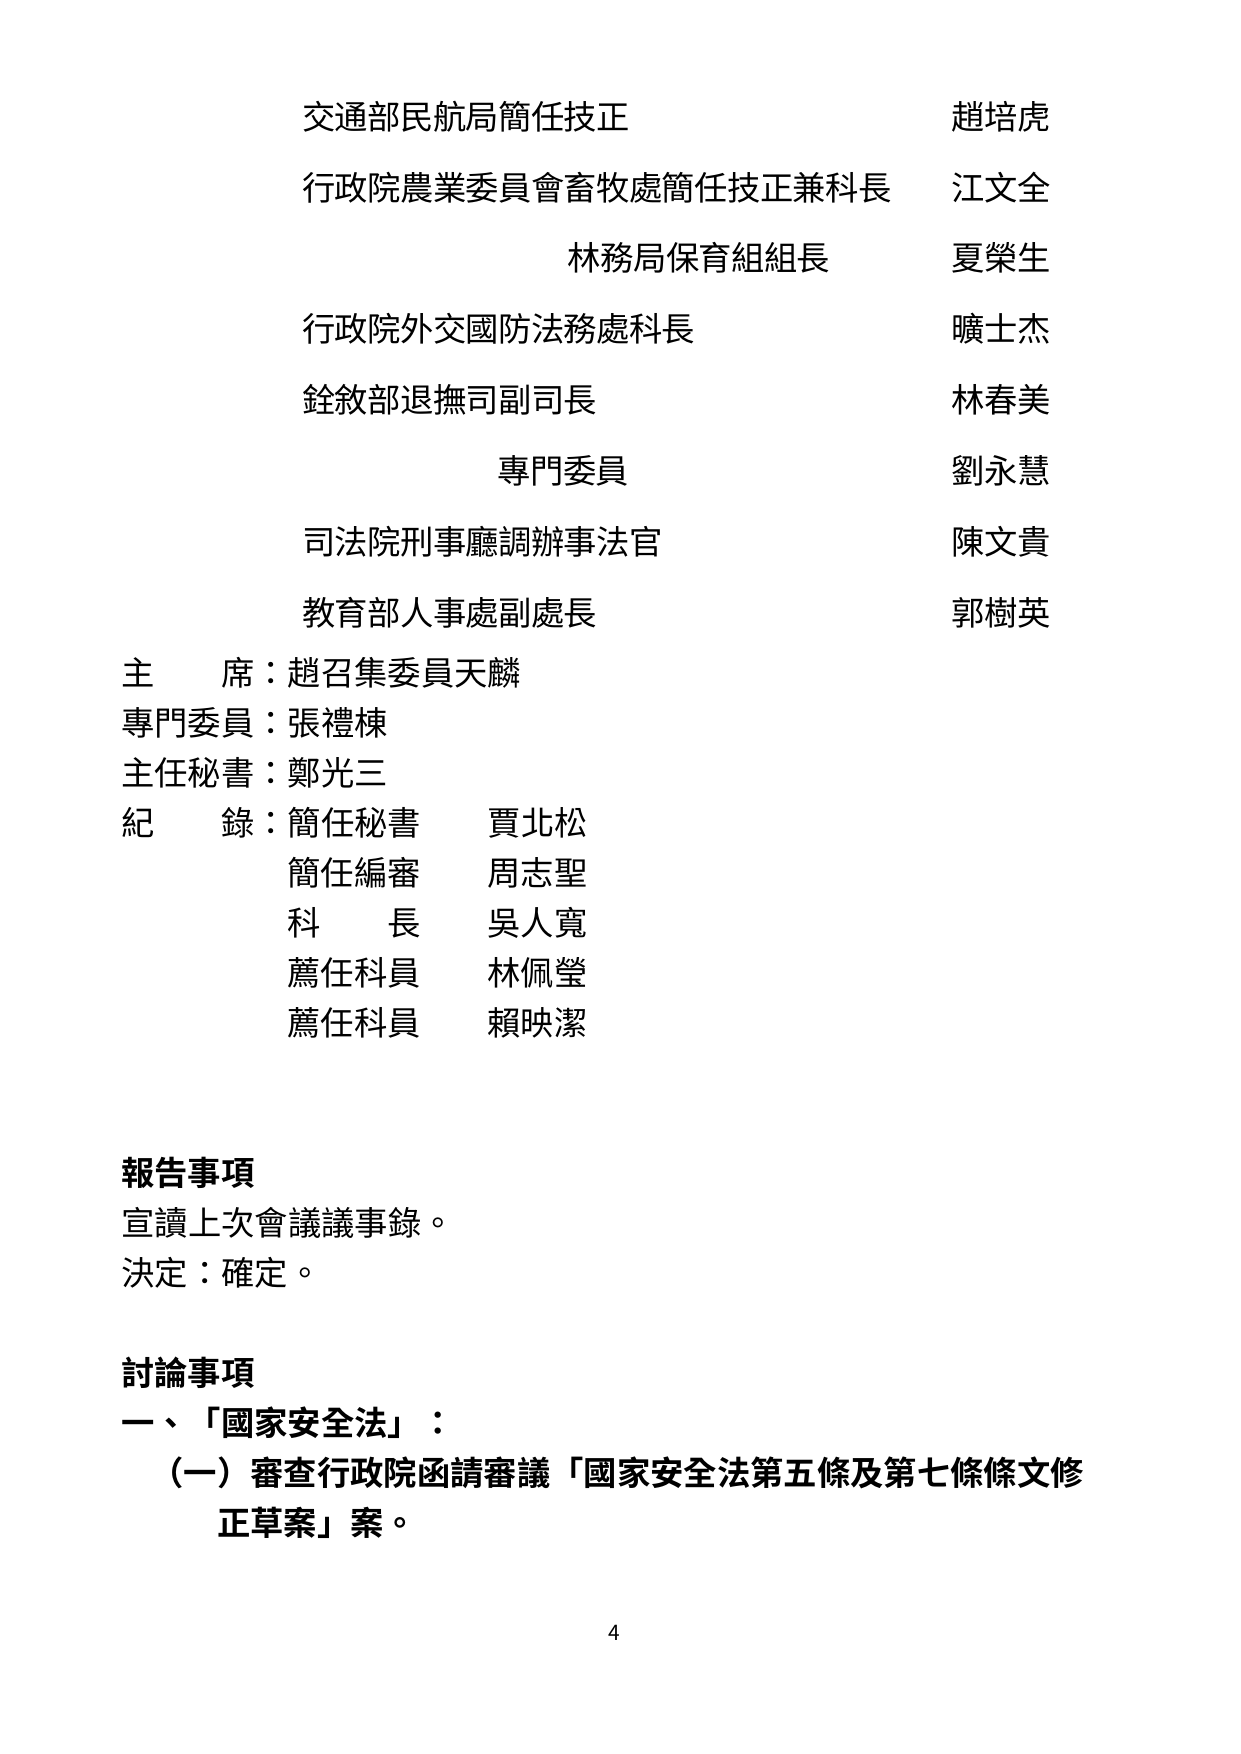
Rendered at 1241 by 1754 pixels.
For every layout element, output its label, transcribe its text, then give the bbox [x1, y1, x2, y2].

table_cell 行政院農業委員會畜牧處簡任技正兼科長 [291, 150, 940, 220]
table_cell [121, 433, 291, 504]
text 科 長 吳人寬 [287, 895, 1238, 945]
table_cell 趙培虎 [940, 79, 1107, 149]
text 主 席：趙召集委員天麟 [121, 645, 1238, 695]
table_cell [121, 575, 291, 645]
text 討論事項 [121, 1345, 1106, 1395]
table_cell 江文全 [940, 150, 1107, 220]
table_cell 林春美 [940, 362, 1107, 433]
text 主任秘書：鄭光三 [121, 745, 1238, 795]
table_cell [121, 220, 291, 291]
table_cell 林務局保育組組長 [291, 220, 940, 291]
table_cell 專門委員 [291, 433, 940, 504]
table_cell 行政院外交國防法務處科長 [291, 291, 940, 362]
table_cell [121, 79, 291, 149]
table_cell 曠士杰 [940, 291, 1107, 362]
table_cell [121, 291, 291, 362]
table_cell [121, 504, 291, 574]
text 一、「國家安全法」： [121, 1395, 1107, 1445]
text 決定：確定。 [121, 1245, 1107, 1295]
text 宣讀上次會議議事錄。 [121, 1195, 1107, 1245]
table_cell [121, 150, 291, 220]
table_cell 交通部民航局簡任技正 [291, 79, 940, 149]
table_cell 陳文貴 [940, 504, 1107, 574]
table_cell 教育部人事處副處長 [291, 575, 940, 645]
text （一）審查行政院函請審議「國家安全法第五條及第七條條文修正草案」案。 [150, 1445, 1107, 1545]
table_cell 司法院刑事廳調辦事法官 [291, 504, 940, 574]
text 專門委員：張禮棟 [121, 695, 1238, 745]
text 報告事項 [121, 1145, 1106, 1195]
table_cell 夏榮生 [940, 220, 1107, 291]
text 薦任科員 林佩瑩 [287, 945, 1238, 995]
text 簡任編審 周志聖 [287, 845, 1238, 895]
text 薦任科員 賴映潔 [287, 995, 1238, 1045]
table_cell 銓敘部退撫司副司長 [291, 362, 940, 433]
text 紀 錄：簡任秘書 賈北松 [121, 795, 1238, 845]
table_cell 劉永慧 [940, 433, 1107, 504]
table_cell 郭樹英 [940, 575, 1107, 645]
table_cell [121, 362, 291, 433]
